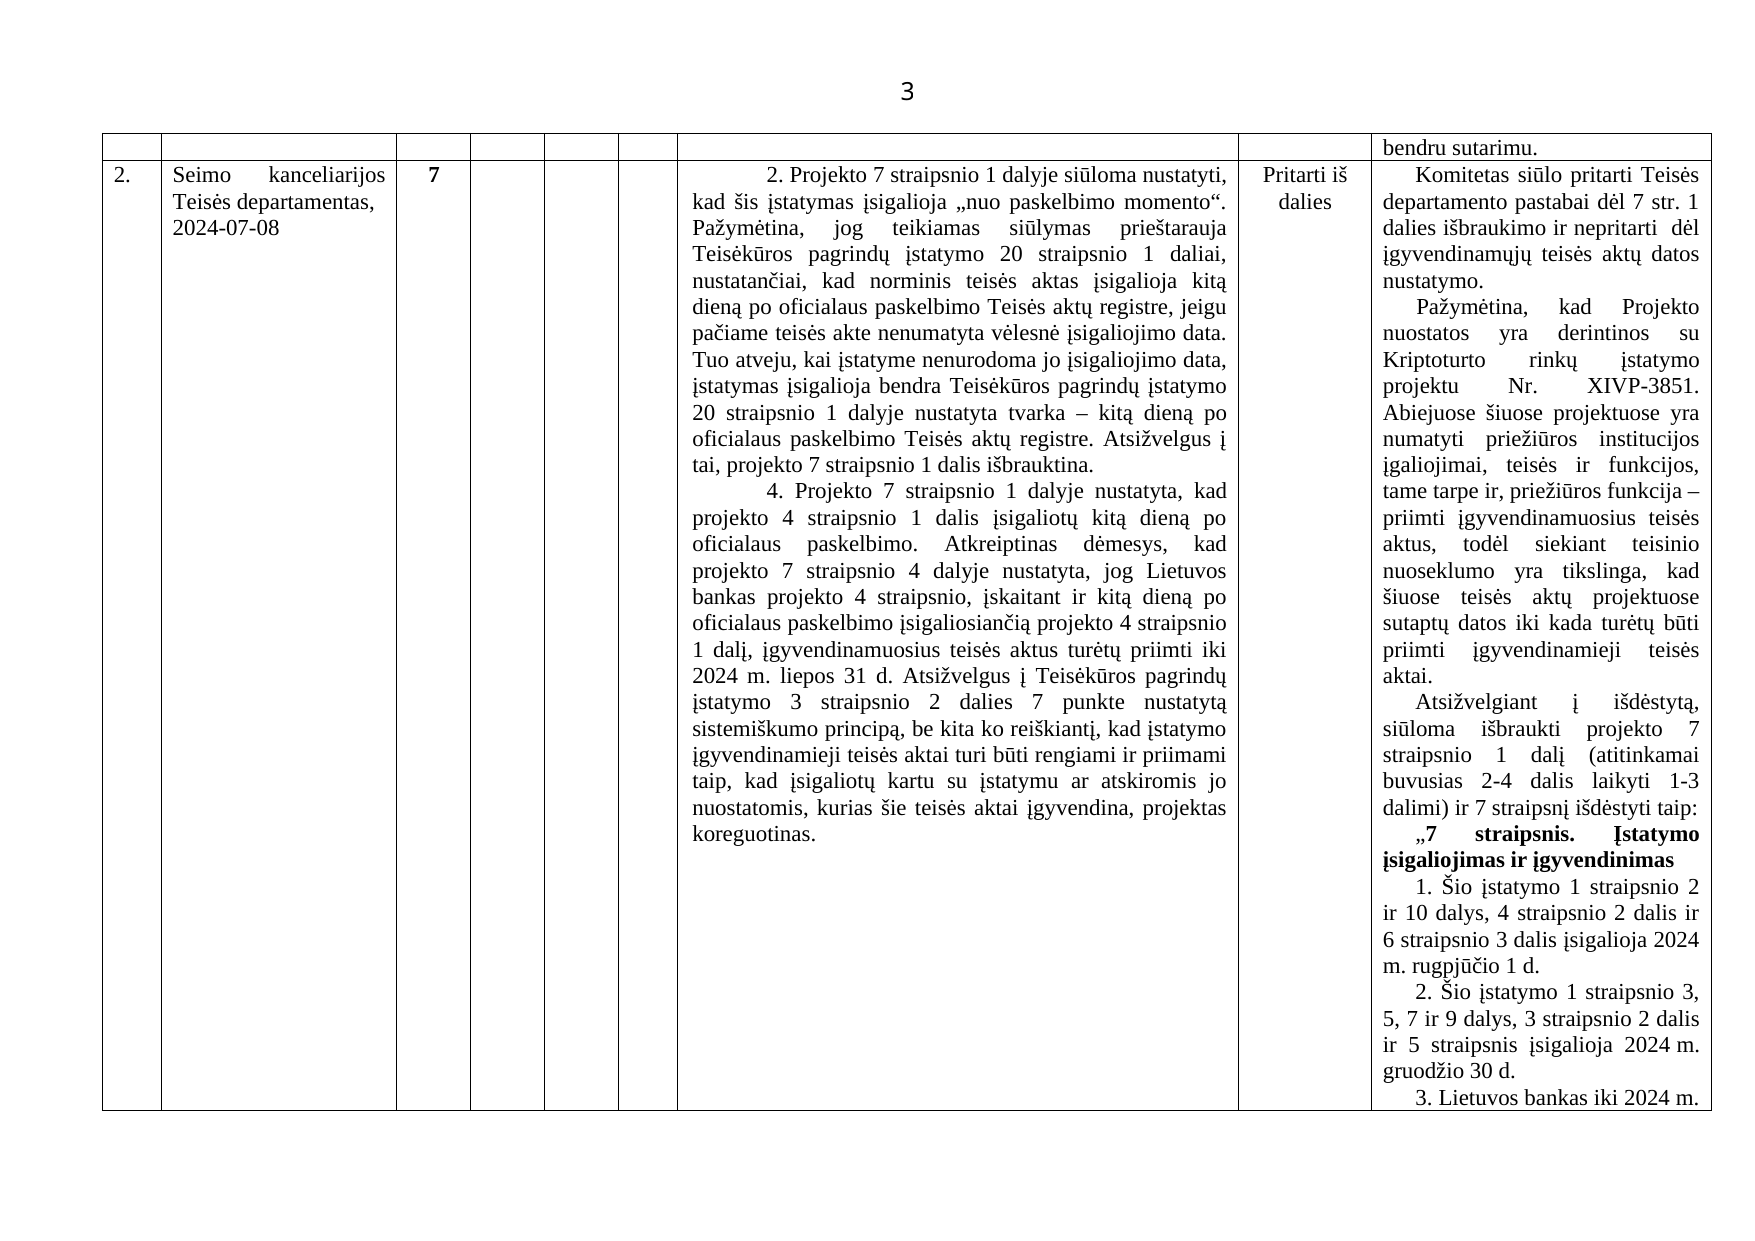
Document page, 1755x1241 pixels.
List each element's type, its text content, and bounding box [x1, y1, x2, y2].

table_cell [471, 134, 544, 160]
table_cell Seimo kanceliarijos Teisės departamentas, 2024-07-08 [162, 161, 396, 1110]
table_cell Komitetas siūlo pritarti Teisės departamento pastabai dėl 7 str. 1 dalies išbraukimo ir nepritarti dėl įgyvendinamųjų teisės aktų datos nustatymo. Pažymėtina, kad Projekto nuostatos yra derintinos su Kriptoturto rinkų įstatymo projektu Nr. XIVP-3851. Abiejuose šiuose projektuose yra numatyti priežiūros institucijos įgaliojimai, teisės ir funkcijos, tame tarpe ir, priežiūros funkcija – priimti įgyvendinamuosius teisės aktus, todėl siekiant teisinio nuoseklumo yra tikslinga, kad šiuose teisės aktų projektuose sutaptų datos iki kada turėtų būti priimti įgyvendinamieji teisės aktai. Atsižvelgiant į išdėstytą, siūloma išbraukti projekto 7 straipsnio 1 dalį (atitinkamai buvusias 2-4 dalis laikyti 1-3 dalimi) ir 7 straipsnį išdėstyti taip: „7 straipsnis. Įstatymo įsigaliojimas ir įgyvendinimas 1. Šio įstatymo 1 straipsnio 2 ir 10 dalys, 4 straipsnio 2 dalis ir 6 straipsnio 3 dalis įsigalioja 2024 m. rugpjūčio 1 d. 2. Šio įstatymo 1 straipsnio 3, 5, 7 ir 9 dalys, 3 straipsnio 2 dalis ir 5 straipsnis įsigalioja 2024 m. gruodžio 30 d. 3. Lietuvos bankas iki 2024 m. [1372, 161, 1711, 1110]
table_cell bendru sutarimu. [1372, 134, 1711, 160]
table_cell [471, 161, 544, 1110]
table_cell [545, 134, 618, 160]
table_cell [397, 134, 470, 160]
table_cell [619, 134, 677, 160]
table_cell 2. Projekto 7 straipsnio 1 dalyje siūloma nustatyti, kad šis įstatymas įsigalioja „nuo paskelbimo momento“. Pažymėtina, jog teikiamas siūlymas prieštarauja Teisėkūros pagrindų įstatymo 20 straipsnio 1 daliai, nustatančiai, kad norminis teisės aktas įsigalioja kitą dieną po oficialaus paskelbimo Teisės aktų registre, jeigu pačiame teisės akte nenumatyta vėlesnė įsigaliojimo data. Tuo atveju, kai įstatyme nenurodoma jo įsigaliojimo data, įstatymas įsigalioja bendra Teisėkūros pagrindų įstatymo 20 straipsnio 1 dalyje nustatyta tvarka – kitą dieną po oficialaus paskelbimo Teisės aktų registre. Atsižvelgus į tai, projekto 7 straipsnio 1 dalis išbrauktina. 4. Projekto 7 straipsnio 1 dalyje nustatyta, kad projekto 4 straipsnio 1 dalis įsigaliotų kitą dieną po oficialaus paskelbimo. Atkreiptinas dėmesys, kad projekto 7 straipsnio 4 dalyje nustatyta, jog Lietuvos bankas projekto 4 straipsnio, įskaitant ir kitą dieną po oficialaus paskelbimo įsigaliosiančią projekto 4 straipsnio 1 dalį, įgyvendinamuosius teisės aktus turėtų priimti iki 2024 m. liepos 31 d. Atsižvelgus į Teisėkūros pagrindų įstatymo 3 straipsnio 2 dalies 7 punkte nustatytą sistemiškumo principą, be kita ko reiškiantį, kad įstatymo įgyvendinamieji teisės aktai turi būti rengiami ir priimami taip, kad įsigaliotų kartu su įstatymu ar atskiromis jo nuostatomis, kurias šie teisės aktai įgyvendina, projektas koreguotinas. [678, 161, 1238, 1110]
table_cell [103, 134, 161, 160]
table_cell [1239, 134, 1371, 160]
table_cell 7 [397, 161, 470, 1110]
table_cell 2. [103, 161, 161, 1110]
table_cell [619, 161, 677, 1110]
table_cell [162, 134, 396, 160]
table_cell [545, 161, 618, 1110]
table_cell Pritarti iš dalies [1239, 161, 1371, 1110]
